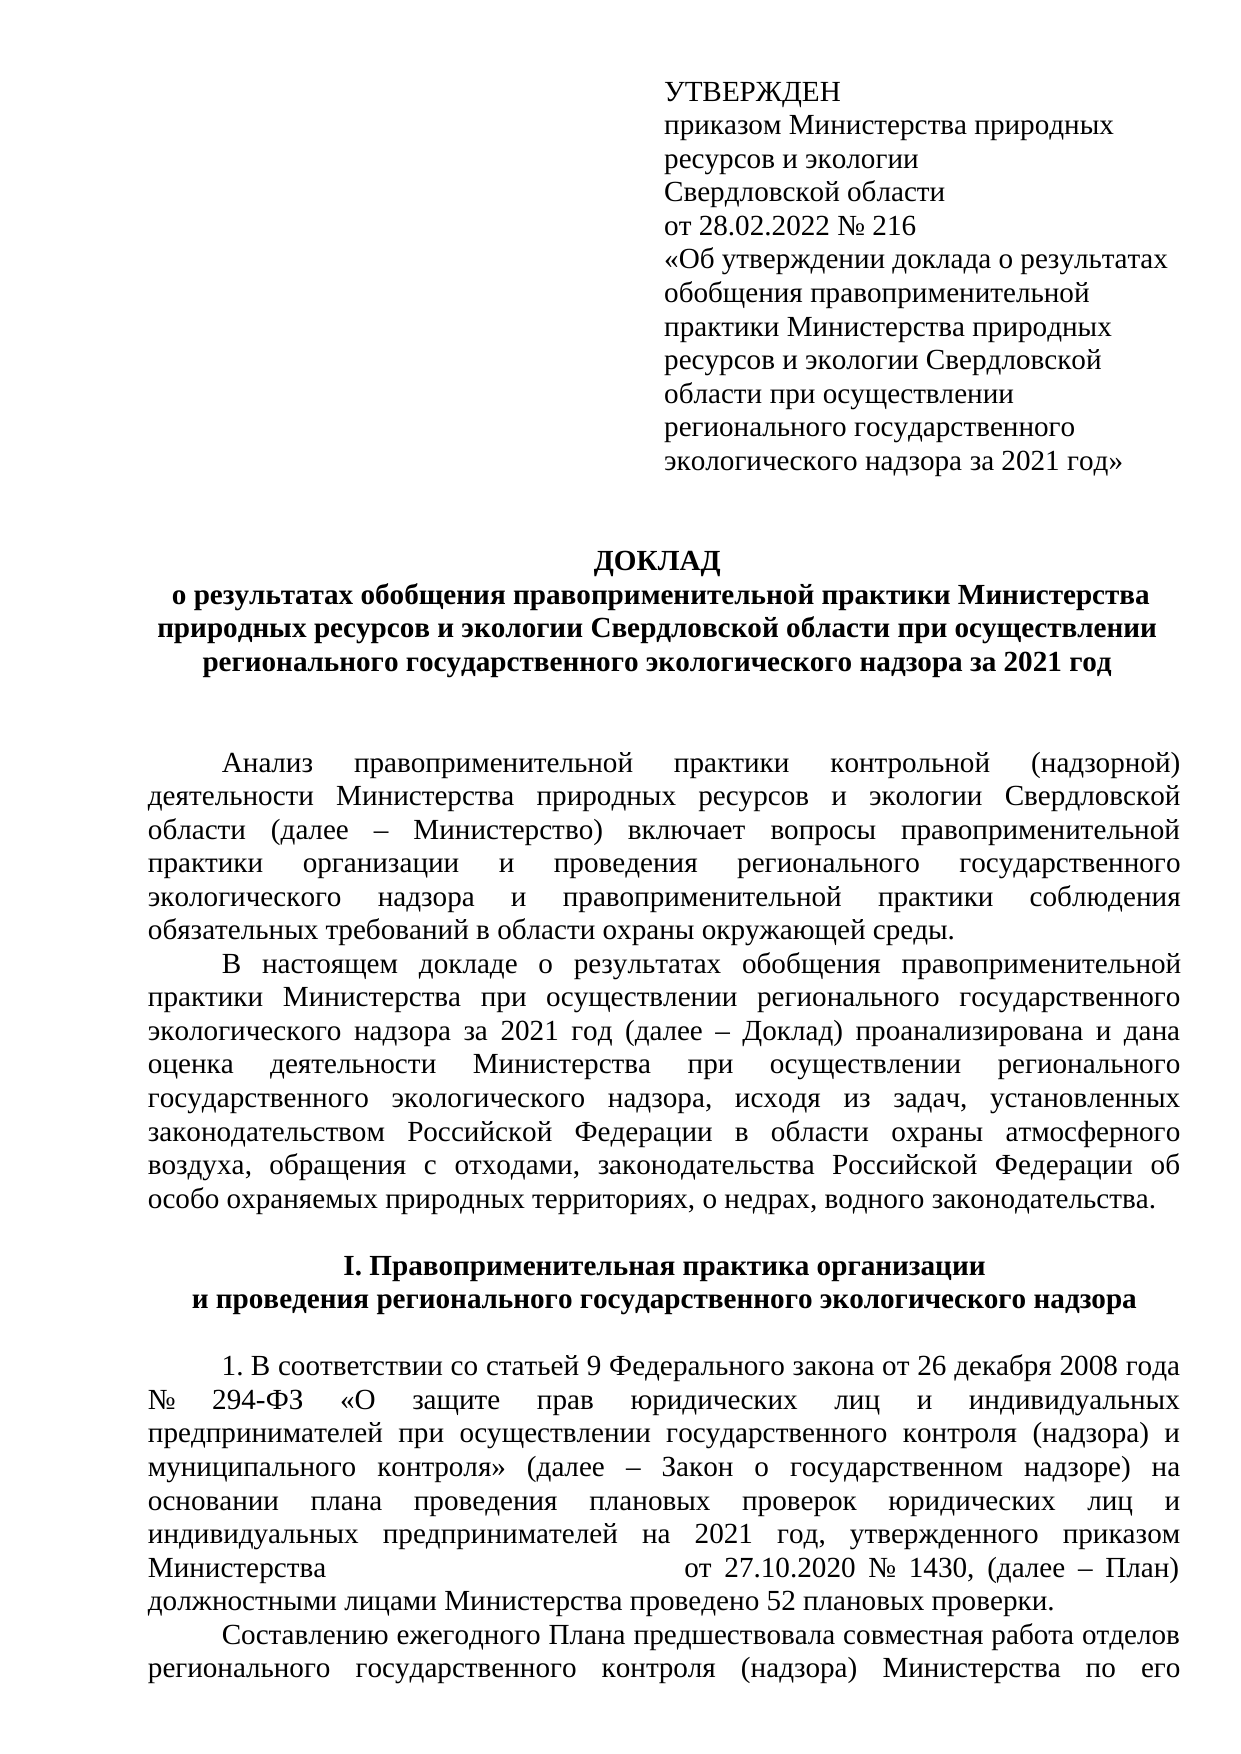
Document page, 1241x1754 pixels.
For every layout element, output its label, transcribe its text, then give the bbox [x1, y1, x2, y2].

text приказом Министерства природных ресурсов и экологии [664, 107, 1181, 174]
text от 28.02.2022 № 216 [664, 208, 1181, 242]
text ДОКЛАД [148, 543, 1167, 577]
text Составлению ежегодного Плана предшествовала совместная работа отделов регионального государственного контроля (надзора) Министерства по его [148, 1617, 1181, 1684]
text «Об утверждении доклада о результатах обобщения правоприменительной практики Министерства природных ресурсов и экологии Свердловской области при осуществлении регионального государственного экологического надзора за 2021 год» [664, 242, 1181, 476]
text Свердловской области [664, 174, 1181, 208]
subtitle и проведения регионального государственного экологического надзора [148, 1281, 1181, 1315]
subtitle I. Правоприменительная практика организации [148, 1248, 1181, 1281]
text 1. В соответствии со статьей 9 Федерального закона от 26 декабря 2008 года № 294-ФЗ «О защите прав юридических лиц и индивидуальных предпринимателей при осуществлении государственного контроля (надзора) и муниципального контроля» (далее – Закон о государственном надзоре) на основании плана проведения плановых проверок юридических лиц и индивидуальных предпринимателей на 2021 год, утвержденного приказом Министерства от 27.10.2020 № 1430, (далее – План) должностными лицами Министерства проведено 52 плановых проверки. [148, 1348, 1181, 1617]
text УТВЕРЖДЕН [664, 74, 1181, 107]
text о результатах обобщения правоприменительной практики Министерства природных ресурсов и экологии Свердловской области при осуществлении регионального государственного экологического надзора за 2021 год [148, 577, 1167, 678]
text В настоящем докладе о результатах обобщения правоприменительной практики Министерства при осуществлении регионального государственного экологического надзора за 2021 год (далее – Доклад) проанализирована и дана оценка деятельности Министерства при осуществлении регионального государственного экологического надзора, исходя из задач, установленных законодательством Российской Федерации в области охраны атмосферного воздуха, обращения с отходами, законодательства Российской Федерации об особо охраняемых природных территориях, о недрах, водного законодательства. [148, 946, 1181, 1214]
text Анализ правоприменительной практики контрольной (надзорной) деятельности Министерства природных ресурсов и экологии Свердловской области (далее – Министерство) включает вопросы правоприменительной практики организации и проведения регионального государственного экологического надзора и правоприменительной практики соблюдения обязательных требований в области охраны окружающей среды. [148, 745, 1181, 946]
